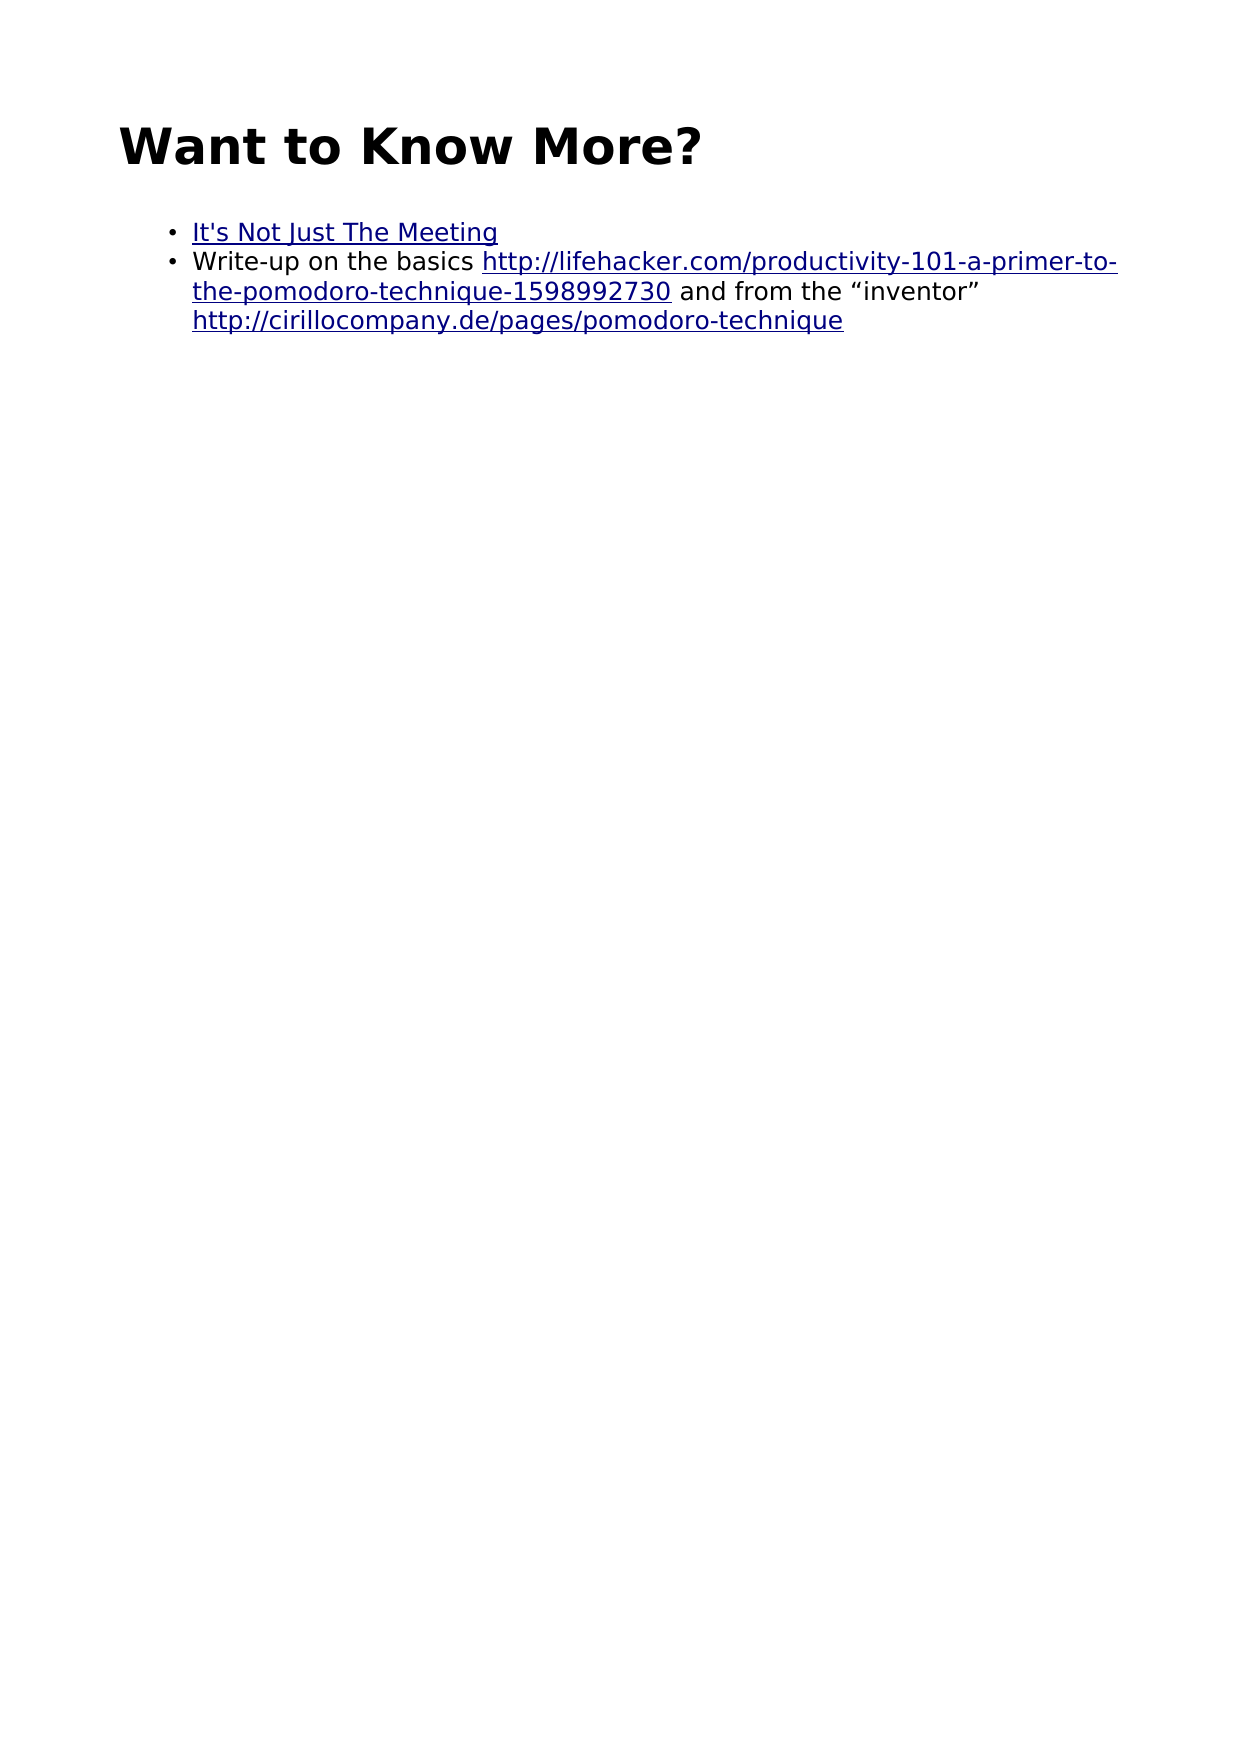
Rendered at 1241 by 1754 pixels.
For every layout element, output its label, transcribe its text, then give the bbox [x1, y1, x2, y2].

list Write-up on the basics http://lifehacker.com/productivity-101-a-primer-to-the-pomodoro-technique-1598992730 and from the “inventor” http://cirillocompany.de/pages/pomodoro-technique [177, 247, 1122, 335]
list It's Not Just The Meeting [177, 218, 1122, 247]
subtitle Want to Know More? [118, 118, 1122, 176]
